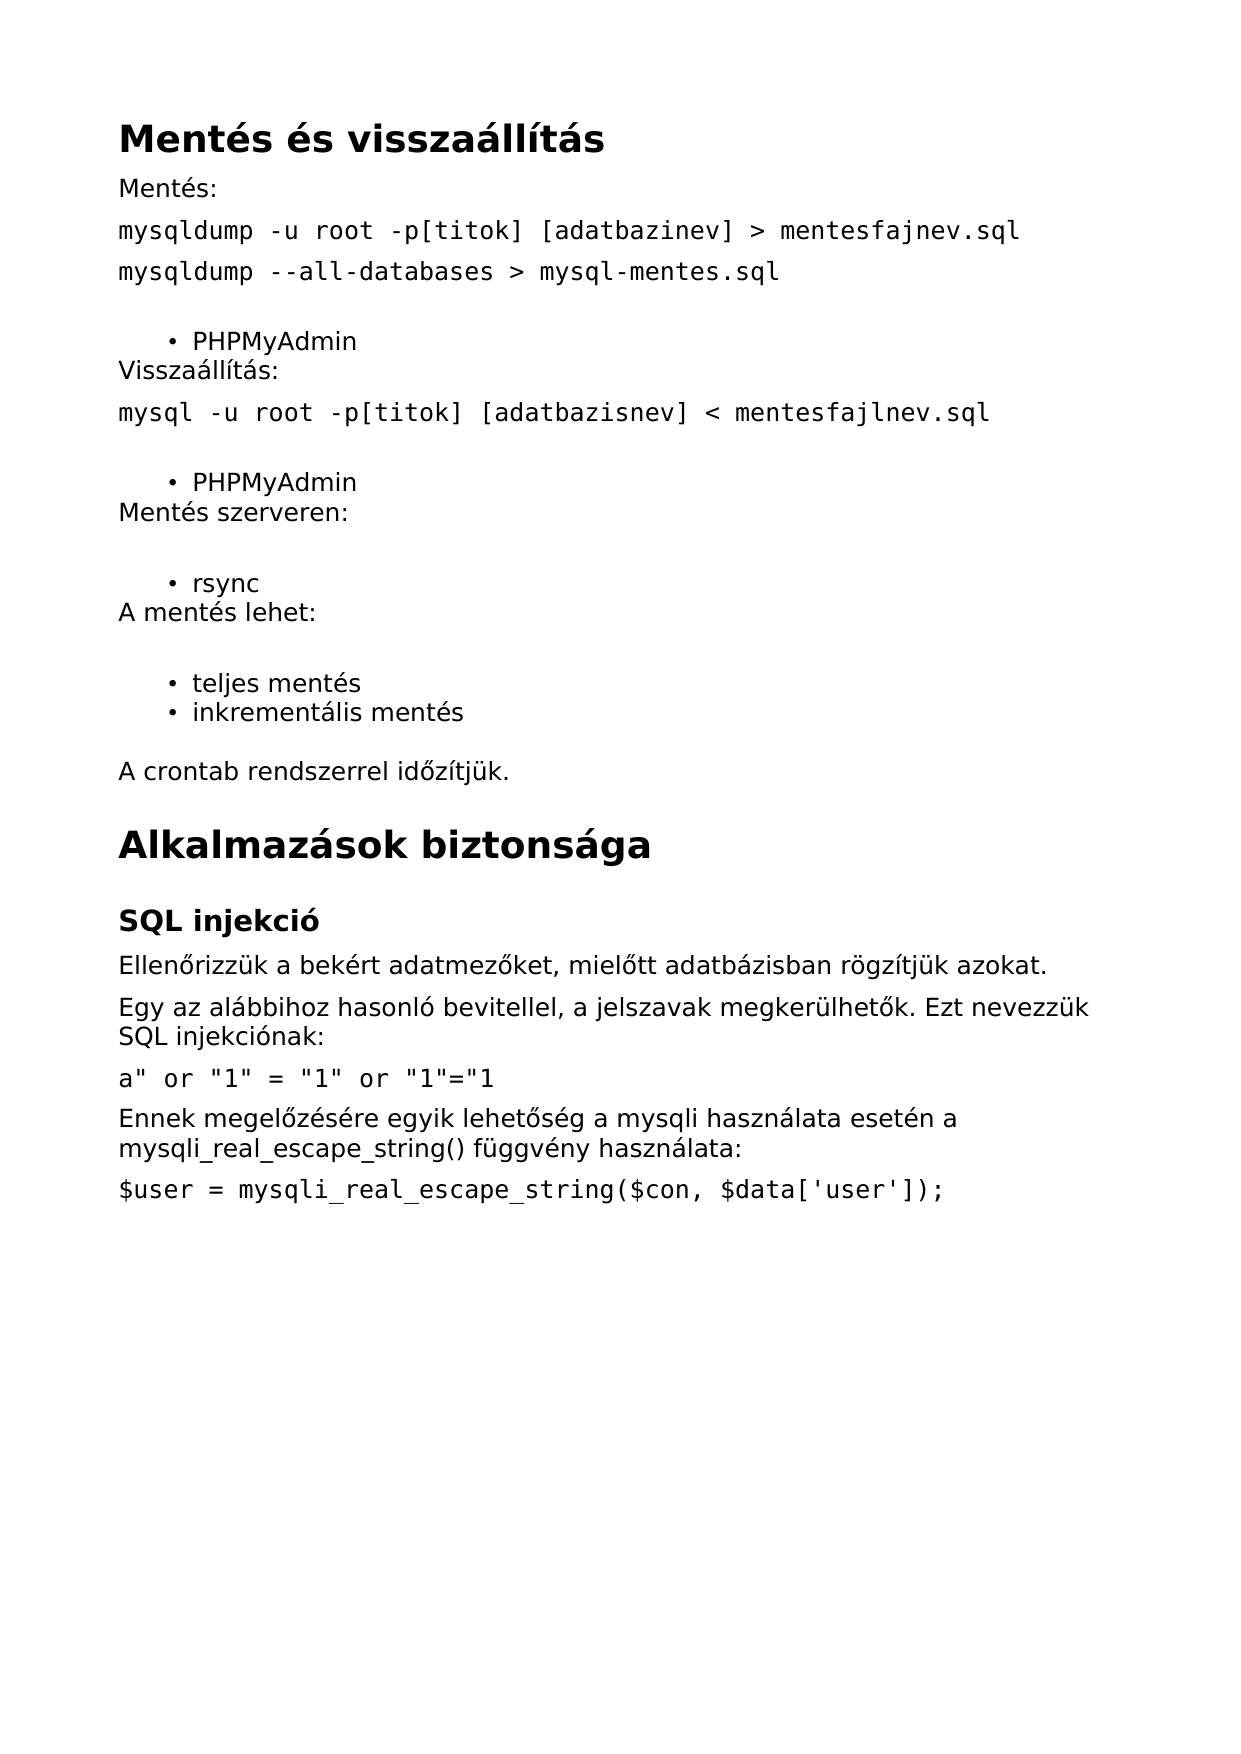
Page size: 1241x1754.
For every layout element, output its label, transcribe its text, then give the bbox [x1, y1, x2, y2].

text $user = mysqli_real_escape_string($con, $data['user']); [118, 1176, 1122, 1205]
list rsync [177, 569, 1122, 598]
text A mentés lehet: [118, 598, 1122, 627]
subtitle SQL injekció [118, 905, 1122, 939]
subtitle Mentés és visszaállítás [118, 118, 1122, 162]
text Ennek megelőzésére egyik lehetőség a mysqli használata esetén a mysqli_real_escape_string() függvény használata: [118, 1105, 1122, 1163]
subtitle Alkalmazások biztonsága [118, 824, 1122, 867]
text Mentés: [118, 174, 1122, 203]
list PHPMyAdmin [177, 327, 1122, 356]
text a" or "1" = "1" or "1"="1 [118, 1064, 1122, 1093]
text mysql -u root -p[titok] [adatbazisnev] < mentesfajlnev.sql [118, 398, 1122, 427]
text Mentés szerveren: [118, 498, 1122, 527]
text A crontab rendszerrel időzítjük. [118, 757, 1122, 786]
list PHPMyAdmin [177, 468, 1122, 498]
text Ellenőrizzük a bekért adatmezőket, mielőtt adatbázisban rögzítjük azokat. [118, 951, 1122, 980]
text Visszaállítás: [118, 356, 1122, 386]
text Egy az alábbihoz hasonló bevitellel, a jelszavak megkerülhetők. Ezt nevezzük SQL injekciónak: [118, 993, 1122, 1051]
text mysqldump --all-databases > mysql-mentes.sql [118, 257, 1122, 286]
text mysqldump -u root -p[titok] [adatbazinev] > mentesfajnev.sql [118, 216, 1122, 245]
list inkrementális mentés [177, 698, 1122, 727]
list teljes mentés [177, 669, 1122, 698]
